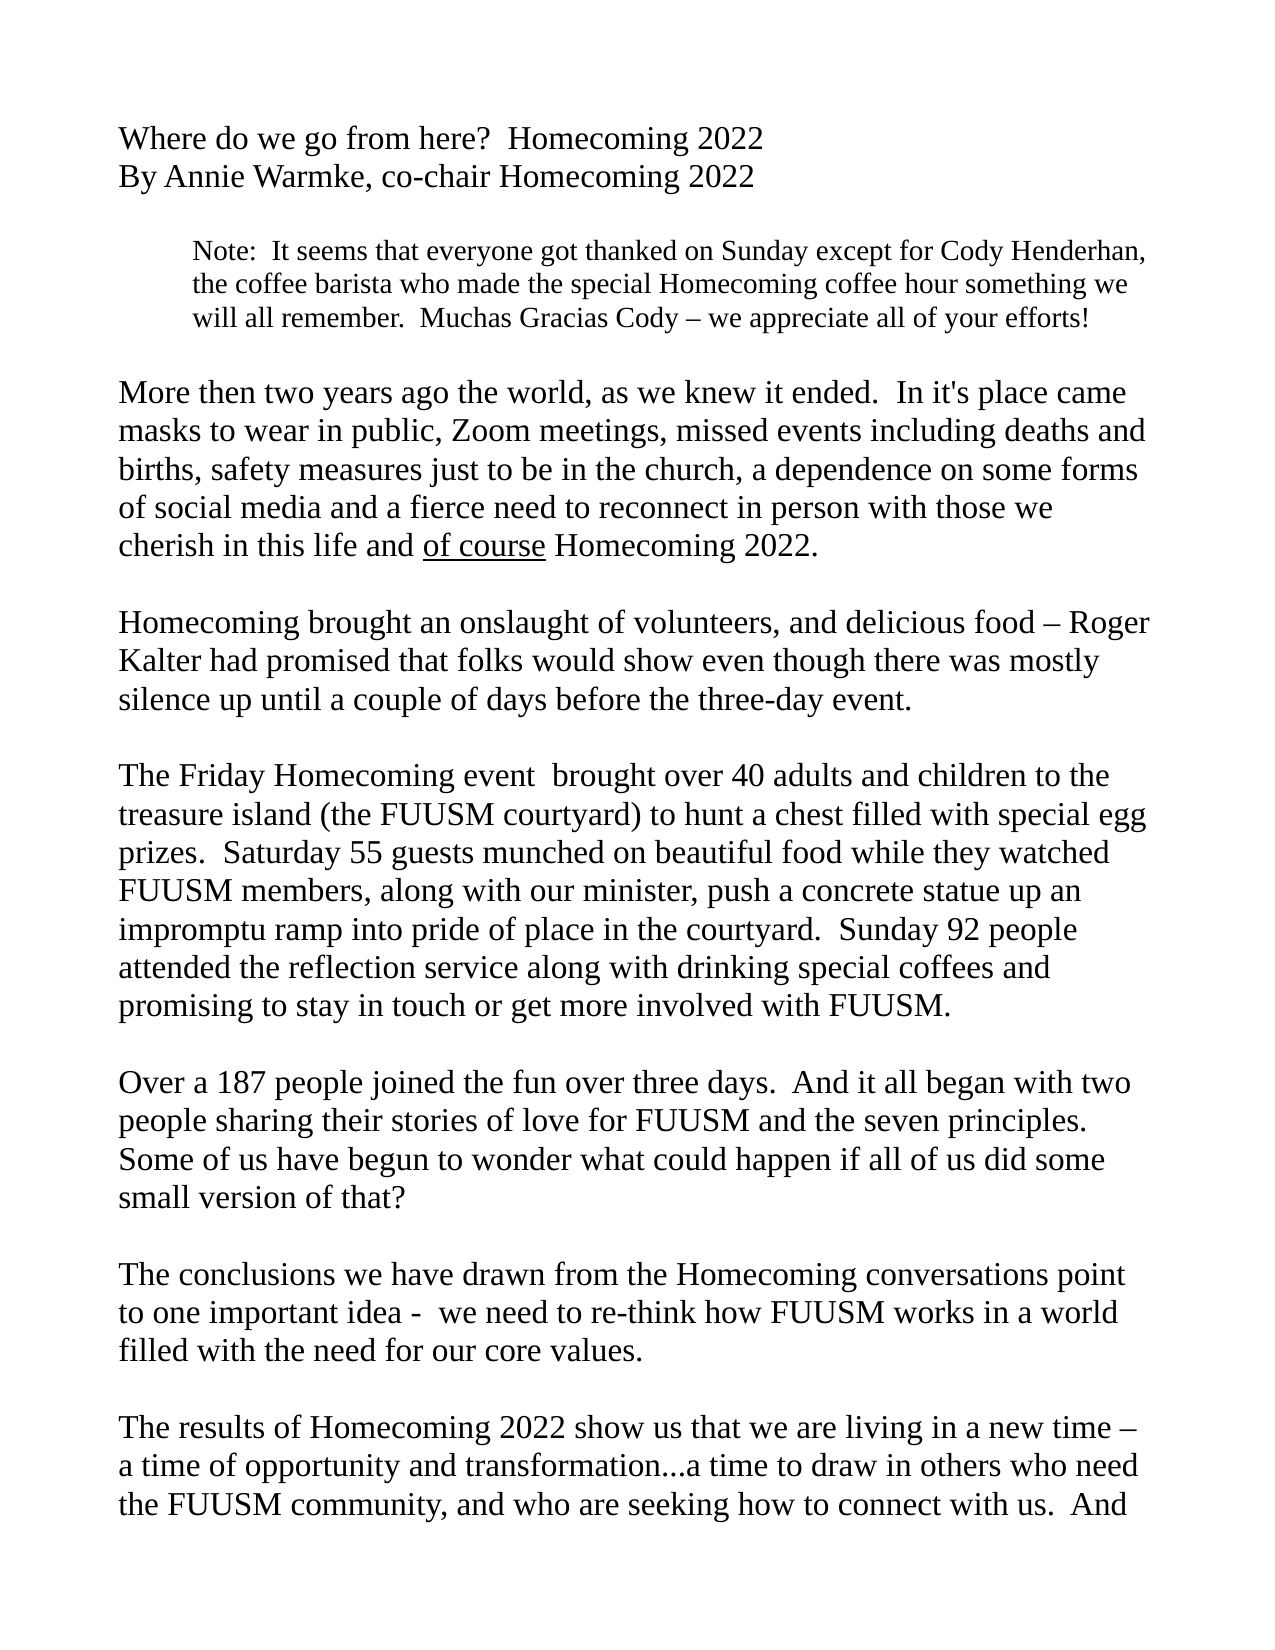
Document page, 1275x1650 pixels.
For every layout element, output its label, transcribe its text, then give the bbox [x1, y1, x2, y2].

text Homecoming brought an onslaught of volunteers, and delicious food – Roger Kalter had promised that folks would show even though there was mostly silence up until a couple of days before the three-day event. [118, 602, 1157, 717]
text The Friday Homecoming event brought over 40 adults and children to the treasure island (the FUUSM courtyard) to hunt a chest filled with special egg prizes. Saturday 55 guests munched on beautiful food while they watched FUUSM members, along with our minister, push a concrete statue up an impromptu ramp into pride of place in the courtyard. Sunday 92 people attended the reflection service along with drinking special coffees and promising to stay in touch or get more involved with FUUSM. [118, 755, 1157, 1024]
text By Annie Warmke, co-chair Homecoming 2022 [118, 156, 1157, 195]
text The conclusions we have drawn from the Homecoming conversations point to one important idea - we need to re-think how FUUSM works in a world filled with the need for our core values. [118, 1254, 1157, 1369]
text Over a 187 people joined the fun over three days. And it all began with two people sharing their stories of love for FUUSM and the seven principles. Some of us have begun to wonder what could happen if all of us did some small version of that? [118, 1062, 1157, 1215]
text The results of Homecoming 2022 show us that we are living in a new time – a time of opportunity and transformation...a time to draw in others who need the FUUSM community, and who are seeking how to connect with us. And [118, 1407, 1157, 1522]
text Where do we go from here? Homecoming 2022 [118, 118, 1157, 156]
text Note: It seems that everyone got thanked on Sunday except for Cody Henderhan, the coffee barista who made the special Homecoming coffee hour something we will all remember. Muchas Gracias Cody – we appreciate all of your efforts! [118, 233, 1157, 334]
text More then two years ago the world, as we knew it ended. In it's place came masks to wear in public, Zoom meetings, missed events including deaths and births, safety measures just to be in the church, a dependence on some forms of social media and a fierce need to reconnect in person with those we cherish in this life and of course Homecoming 2022. [118, 372, 1157, 564]
